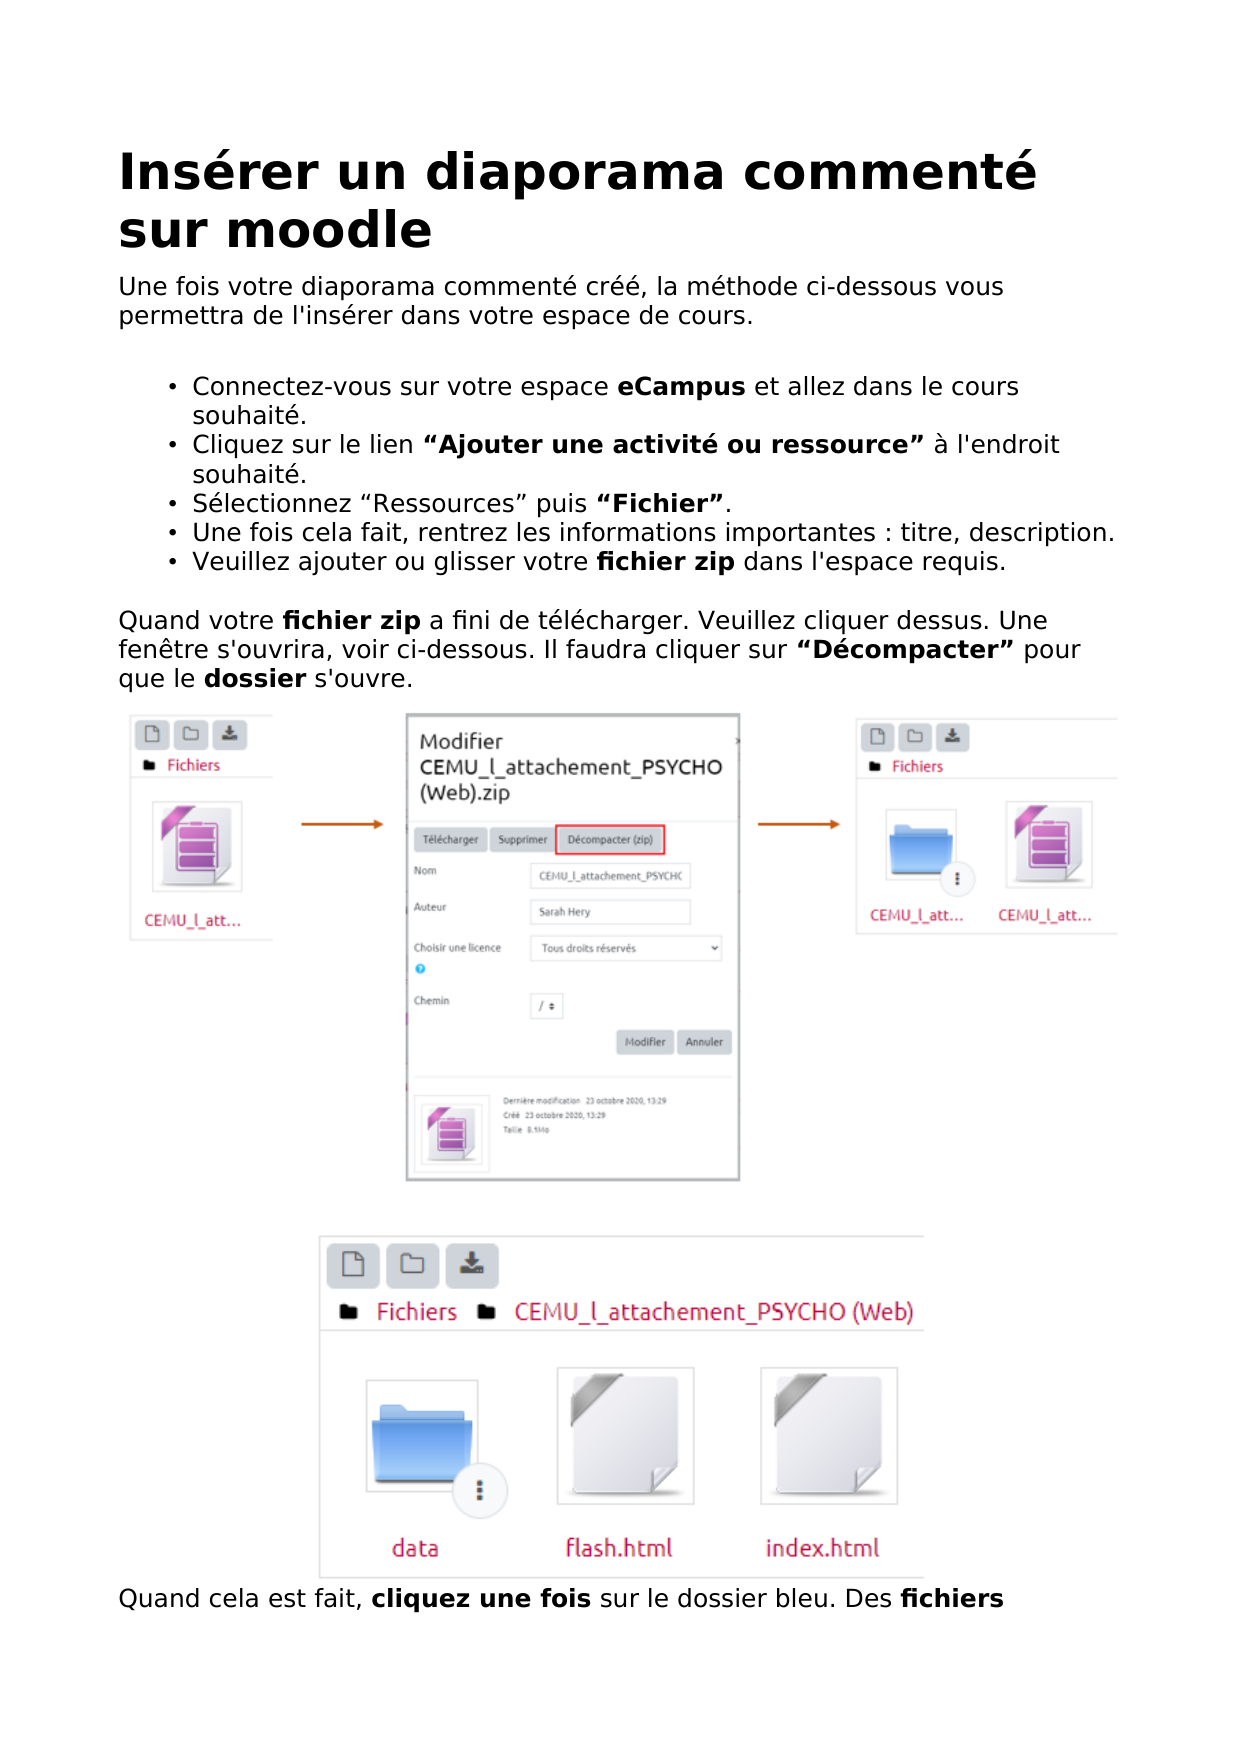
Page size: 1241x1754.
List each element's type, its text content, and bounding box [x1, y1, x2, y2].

list Veuillez ajouter ou glisser votre fichier zip dans l'espace requis. [177, 547, 1122, 577]
text Quand cela est fait, cliquez une fois sur le dossier bleu. Des fichiers [118, 1228, 1122, 1614]
list Cliquez sur le lien “Ajouter une activité ou ressource” à l'endroit souhaité. [177, 431, 1122, 489]
picture [316, 1228, 924, 1585]
picture [118, 706, 1123, 1187]
list Connectez-vous sur votre espace eCampus et allez dans le cours souhaité. [177, 372, 1122, 431]
list Une fois cela fait, rentrez les informations importantes : titre, description. [177, 518, 1122, 547]
list Sélectionnez “Ressources” puis “Fichier”. [177, 489, 1122, 518]
text Quand votre fichier zip a fini de télécharger. Veuillez cliquer dessus. Une fenêtre s'ouvrira, voir ci-dessous. Il faudra cliquer sur “Décompacter” pour que le dossier s'ouvre. [118, 606, 1122, 693]
subtitle Insérer un diaporama commenté sur moodle [118, 143, 1122, 259]
text Une fois votre diaporama commenté créé, la méthode ci-dessous vous permettra de l'insérer dans votre espace de cours. [118, 272, 1122, 330]
